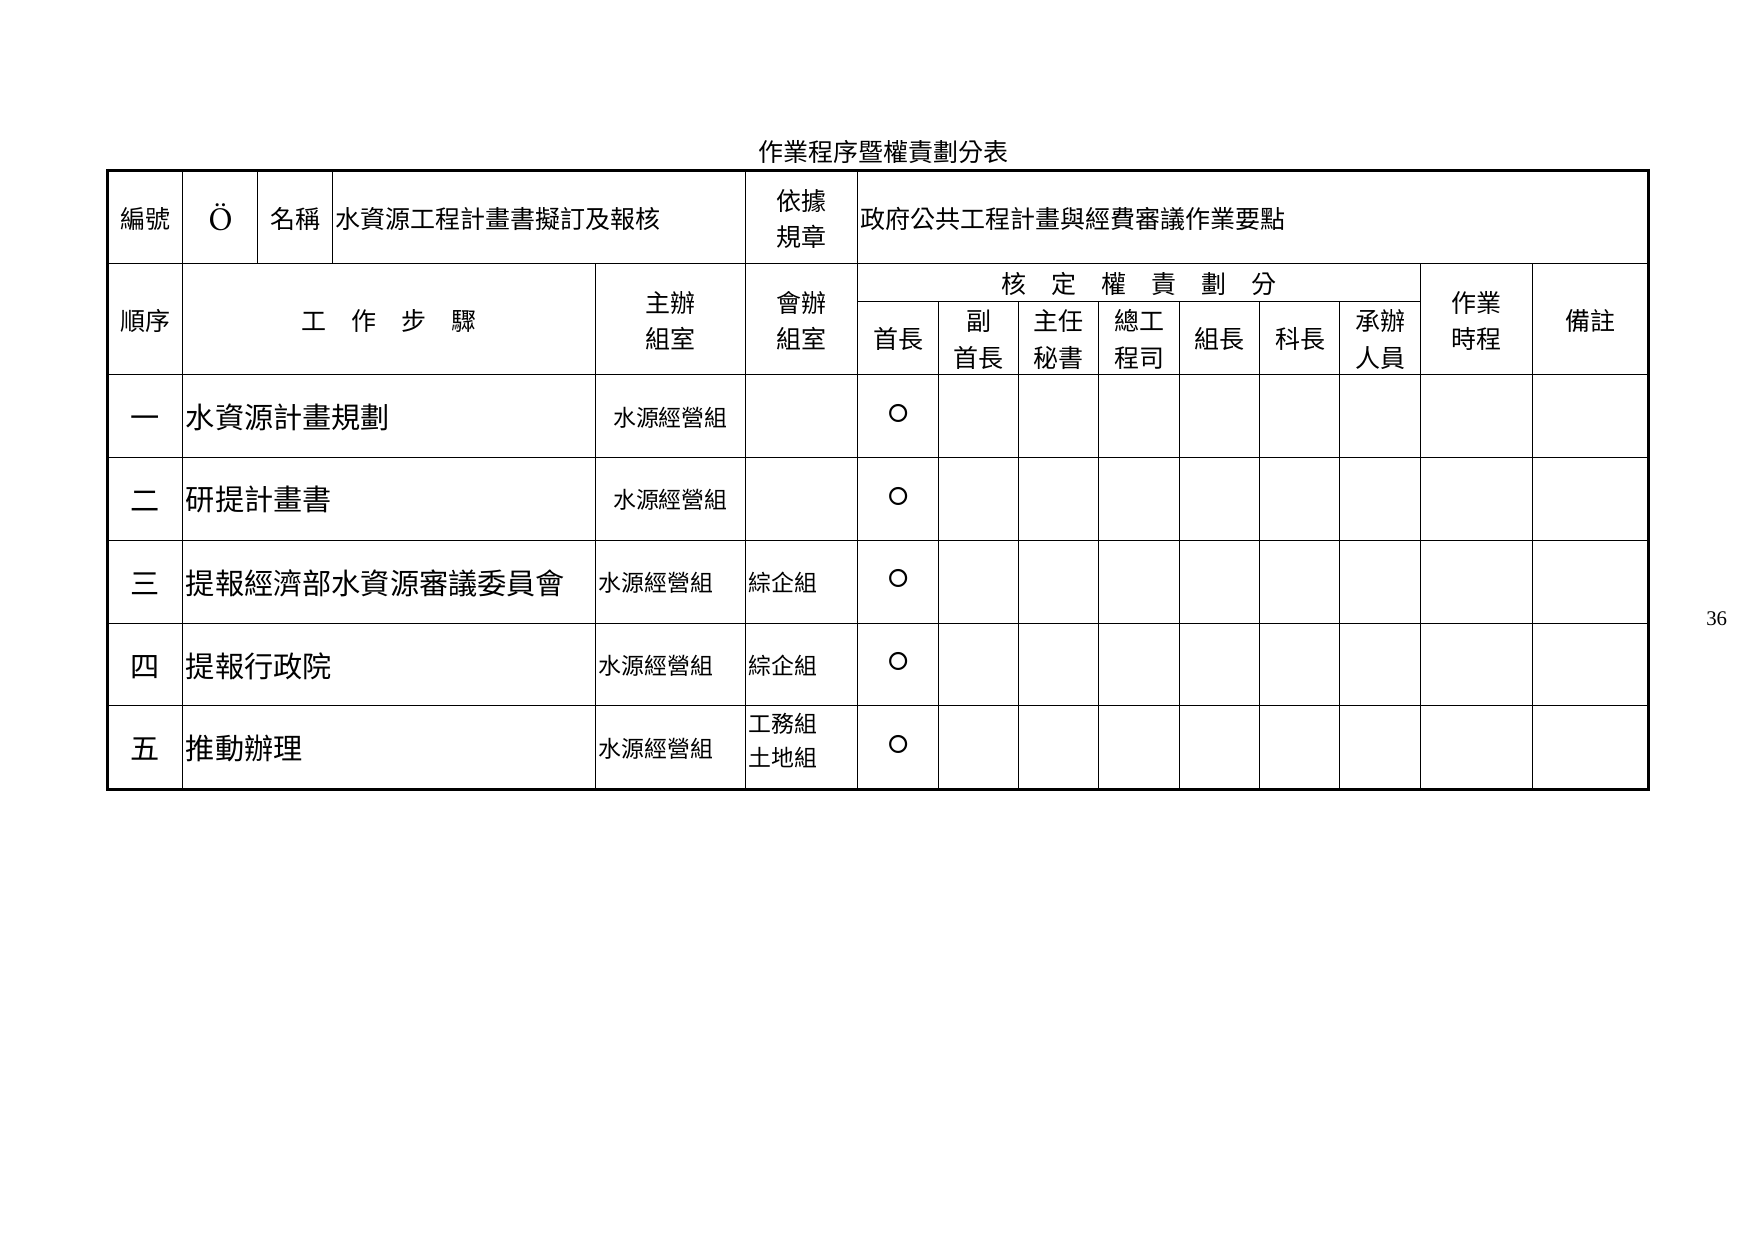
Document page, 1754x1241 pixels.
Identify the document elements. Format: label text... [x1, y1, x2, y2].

table_cell 總工程司 [1099, 302, 1179, 374]
table_cell 提報行政院 [183, 624, 595, 705]
table_cell 水源經營組 [596, 458, 745, 540]
table_cell 主辦 組室 [596, 264, 745, 374]
table_cell [1421, 624, 1532, 705]
table_cell [1260, 706, 1339, 788]
table_cell 水源經營組 [596, 541, 745, 622]
table_cell 水資源計畫規劃 [183, 375, 595, 457]
table_cell  [858, 375, 938, 457]
table_cell  [858, 458, 938, 540]
table_cell [1019, 706, 1098, 788]
table_cell [1260, 458, 1339, 540]
table_cell [939, 541, 1018, 622]
table_cell [939, 375, 1018, 457]
table_cell [939, 706, 1018, 788]
table_cell [1099, 624, 1179, 705]
table_cell [1533, 375, 1647, 457]
table_cell [1019, 375, 1098, 457]
table_cell  [858, 624, 938, 705]
table_cell [1099, 375, 1179, 457]
table_cell 四 [109, 624, 182, 705]
table_cell [1260, 541, 1339, 622]
table_cell 順序 [109, 264, 182, 374]
table_cell 三 [109, 541, 182, 622]
table_header 編號 [109, 172, 182, 263]
table_cell [1260, 375, 1339, 457]
table_cell [939, 624, 1018, 705]
table_cell [1180, 375, 1259, 457]
table_cell 推動辦理 [183, 706, 595, 788]
table_cell 研提計畫書 [183, 458, 595, 540]
table_header 名稱 [258, 172, 332, 263]
text 作業程序暨權責劃分表 [112, 133, 1653, 169]
table_cell [1019, 624, 1098, 705]
table_cell 水源經營組 [596, 706, 745, 788]
table_cell 水源經營組 [596, 375, 745, 457]
table_cell 承辦 人員 [1340, 302, 1420, 374]
table_cell 工 作 步 驟 [183, 264, 595, 374]
table_cell [1019, 541, 1098, 622]
table_cell [1340, 458, 1420, 540]
table_cell [1421, 375, 1532, 457]
table_header 政府公共工程計畫與經費審議作業要點 [858, 172, 1647, 263]
table_cell [1340, 706, 1420, 788]
table_cell [1340, 541, 1420, 622]
table_cell 工務組 土地組 [746, 706, 857, 788]
table_header 水資源工程計畫書擬訂及報核 [333, 172, 745, 263]
table_cell [1421, 706, 1532, 788]
table_cell  [858, 541, 938, 622]
table_cell [1099, 458, 1179, 540]
table_cell [1099, 541, 1179, 622]
table_cell 科長 [1260, 302, 1339, 374]
table_header 依據 規章 [746, 172, 857, 263]
table_cell 首長 [858, 302, 938, 374]
table_cell 二 [109, 458, 182, 540]
table_cell 一 [109, 375, 182, 457]
table_cell [1533, 458, 1647, 540]
table_cell [1019, 458, 1098, 540]
table_cell 備註 [1533, 264, 1647, 374]
table_cell [1260, 624, 1339, 705]
table_cell 水源經營組 [596, 624, 745, 705]
table_cell [1421, 541, 1532, 622]
table_cell [1340, 375, 1420, 457]
table_header  [183, 172, 257, 263]
table_cell 核 定 權 責 劃 分 [858, 264, 1420, 301]
table_cell [746, 458, 857, 540]
table_cell [1180, 624, 1259, 705]
table_cell [939, 458, 1018, 540]
table_cell [746, 375, 857, 457]
table_cell 副 首長 [939, 302, 1018, 374]
table_cell 五 [109, 706, 182, 788]
table_cell  [858, 706, 938, 788]
table_cell [1340, 624, 1420, 705]
table_cell 組長 [1180, 302, 1259, 374]
table_cell 提報經濟部水資源審議委員會 [183, 541, 595, 622]
table_cell [1421, 458, 1532, 540]
table_cell [1533, 624, 1647, 705]
table_cell 主任秘書 [1019, 302, 1098, 374]
table_cell [1180, 541, 1259, 622]
table_cell [1533, 541, 1647, 622]
table_cell 綜企組 [746, 541, 857, 622]
table_cell [1099, 706, 1179, 788]
table_cell 作業 時程 [1421, 264, 1532, 374]
table_cell [1180, 458, 1259, 540]
table_cell [1533, 706, 1647, 788]
table_cell 會辦 組室 [746, 264, 857, 374]
table_cell [1180, 706, 1259, 788]
table_cell 綜企組 [746, 624, 857, 705]
